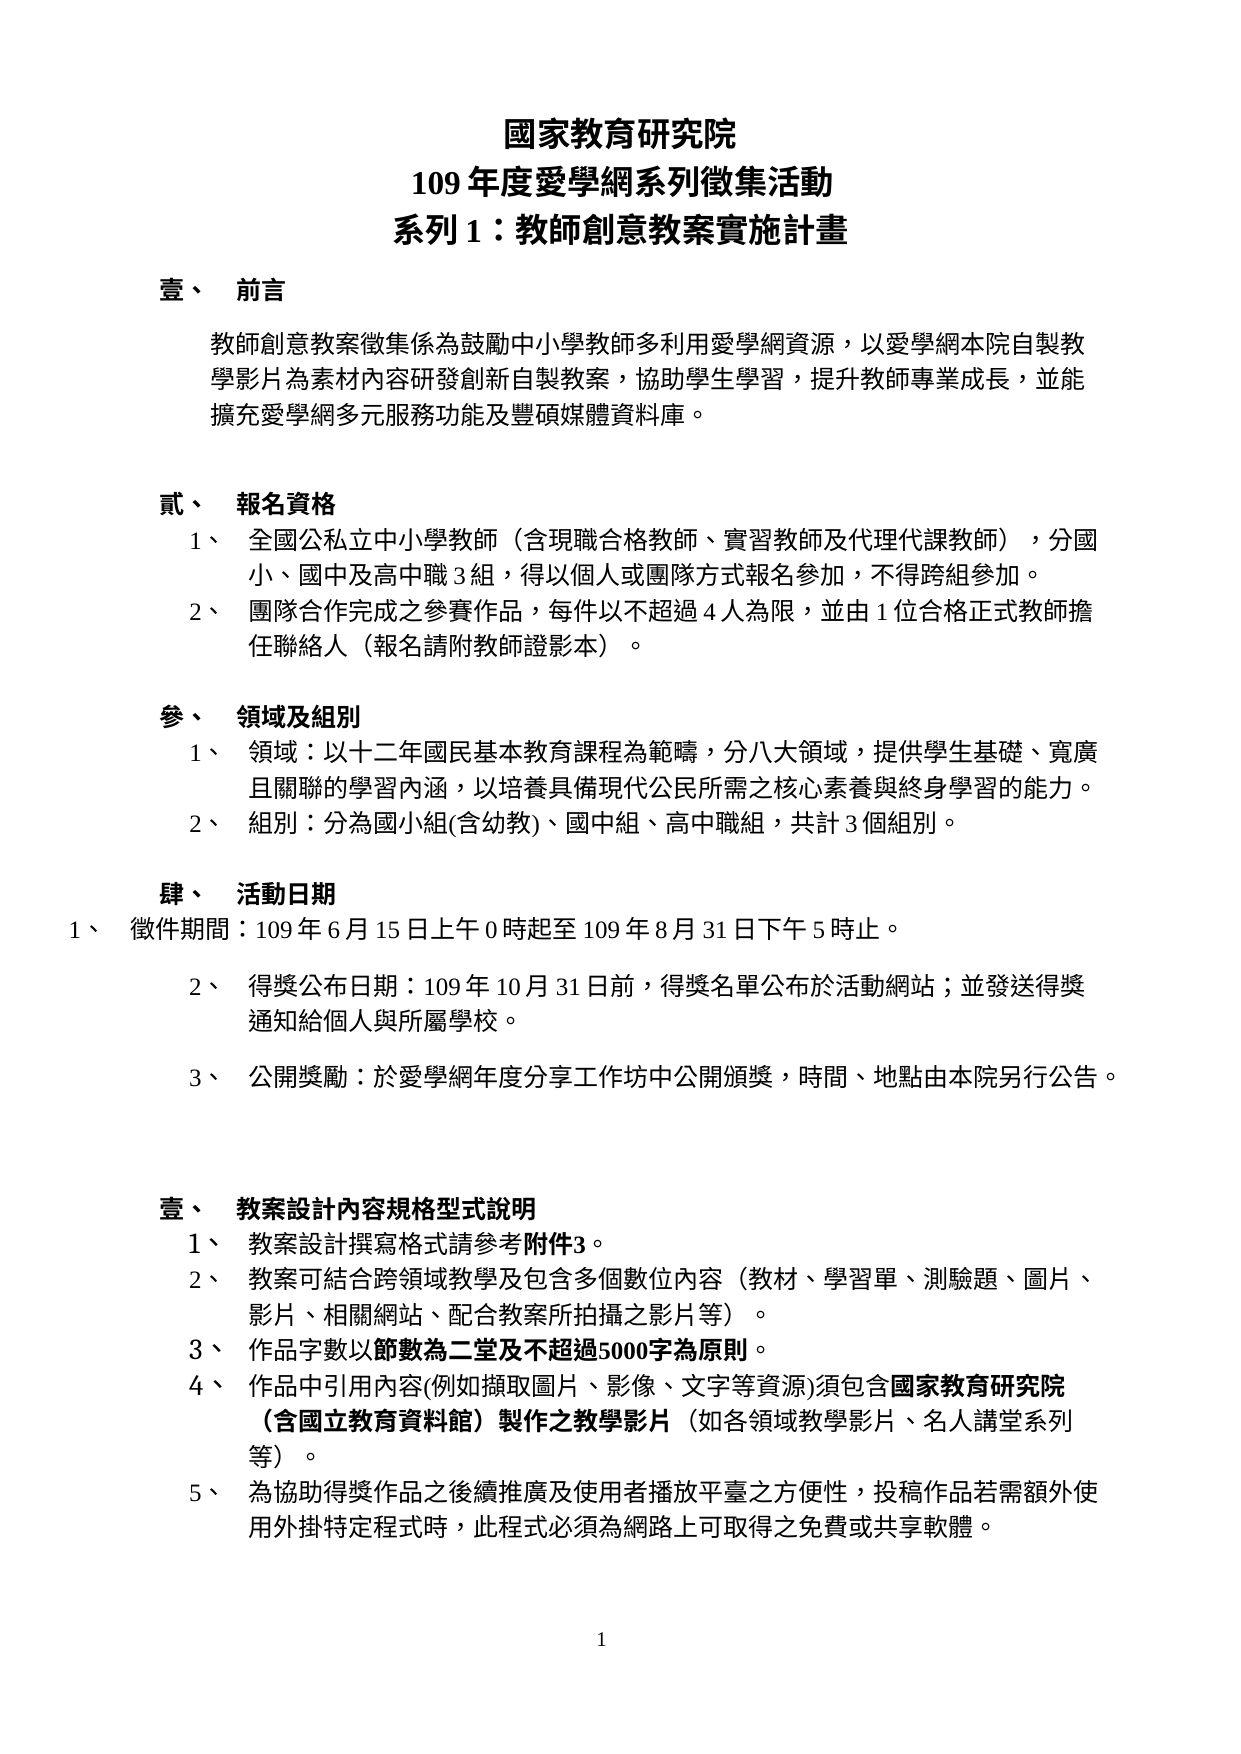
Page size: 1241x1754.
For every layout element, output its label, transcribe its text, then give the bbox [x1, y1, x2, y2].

list 教案可結合跨領域教學及包含多個數位內容（教材、學習單、測驗題、圖片、影片、相關網站、配合教案所拍攝之影片等）。 [189, 1261, 1110, 1331]
list 團隊合作完成之參賽作品，每件以不超過4人為限，並由1位合格正式教師擔任聯絡人（報名請附教師證影本）。 [189, 592, 1110, 663]
list 教案設計內容規格型式說明 [159, 1190, 1110, 1225]
list 前言 [159, 271, 1110, 306]
list 公開獎勵：於愛學網年度分享工作坊中公開頒獎，時間、地點由本院另行公告。 [189, 1058, 1110, 1094]
list 領域及組別 [159, 698, 1110, 733]
list 得獎公布日期：109年10月31日前，得獎名單公布於活動網站；並發送得獎通知給個人與所屬學校。 [189, 967, 1110, 1038]
list 領域：以十二年國民基本教育課程為範疇，分八大領域，提供學生基礎、寬廣且關聯的學習內涵，以培養具備現代公民所需之核心素養與終身學習的能力。 [189, 733, 1110, 804]
list 徵件期間：109年6月15日上午0時起至109年8月31日下午5時止。 [68, 911, 1110, 946]
list 報名資格 [159, 486, 1110, 521]
list 教案設計撰寫格式請參考附件3。 [189, 1225, 1110, 1261]
list 作品字數以節數為二堂及不超過5000字為原則。 [189, 1331, 1110, 1367]
list 活動日期 [159, 875, 1110, 911]
list 作品中引用內容(例如擷取圖片、影像、文字等資源)須包含國家教育研究院（含國立教育資料館）製作之教學影片（如各領域教學影片、名人講堂系列等）。 [189, 1367, 1110, 1473]
list 為協助得獎作品之後續推廣及使用者播放平臺之方便性，投稿作品若需額外使用外掛特定程式時，此程式必須為網路上可取得之免費或共享軟體。 [189, 1473, 1110, 1544]
list 組別：分為國小組(含幼教)、國中組、高中職組，共計3個組別。 [189, 804, 1110, 840]
text 系列1：教師創意教案實施計畫 [130, 204, 1110, 252]
text 教師創意教案徵集係為鼓勵中小學教師多利用愛學網資源，以愛學網本院自製教學影片為素材內容研發創新自製教案，協助學生學習，提升教師專業成長，並能擴充愛學網多元服務功能及豐碩媒體資料庫。 [211, 325, 1110, 431]
text 國家教育研究院 [130, 108, 1110, 156]
list 全國公私立中小學教師（含現職合格教師、實習教師及代理代課教師），分國小、國中及高中職3組，得以個人或團隊方式報名參加，不得跨組參加。 [189, 521, 1110, 592]
text 109年度愛學網系列徵集活動 [92, 156, 1152, 204]
